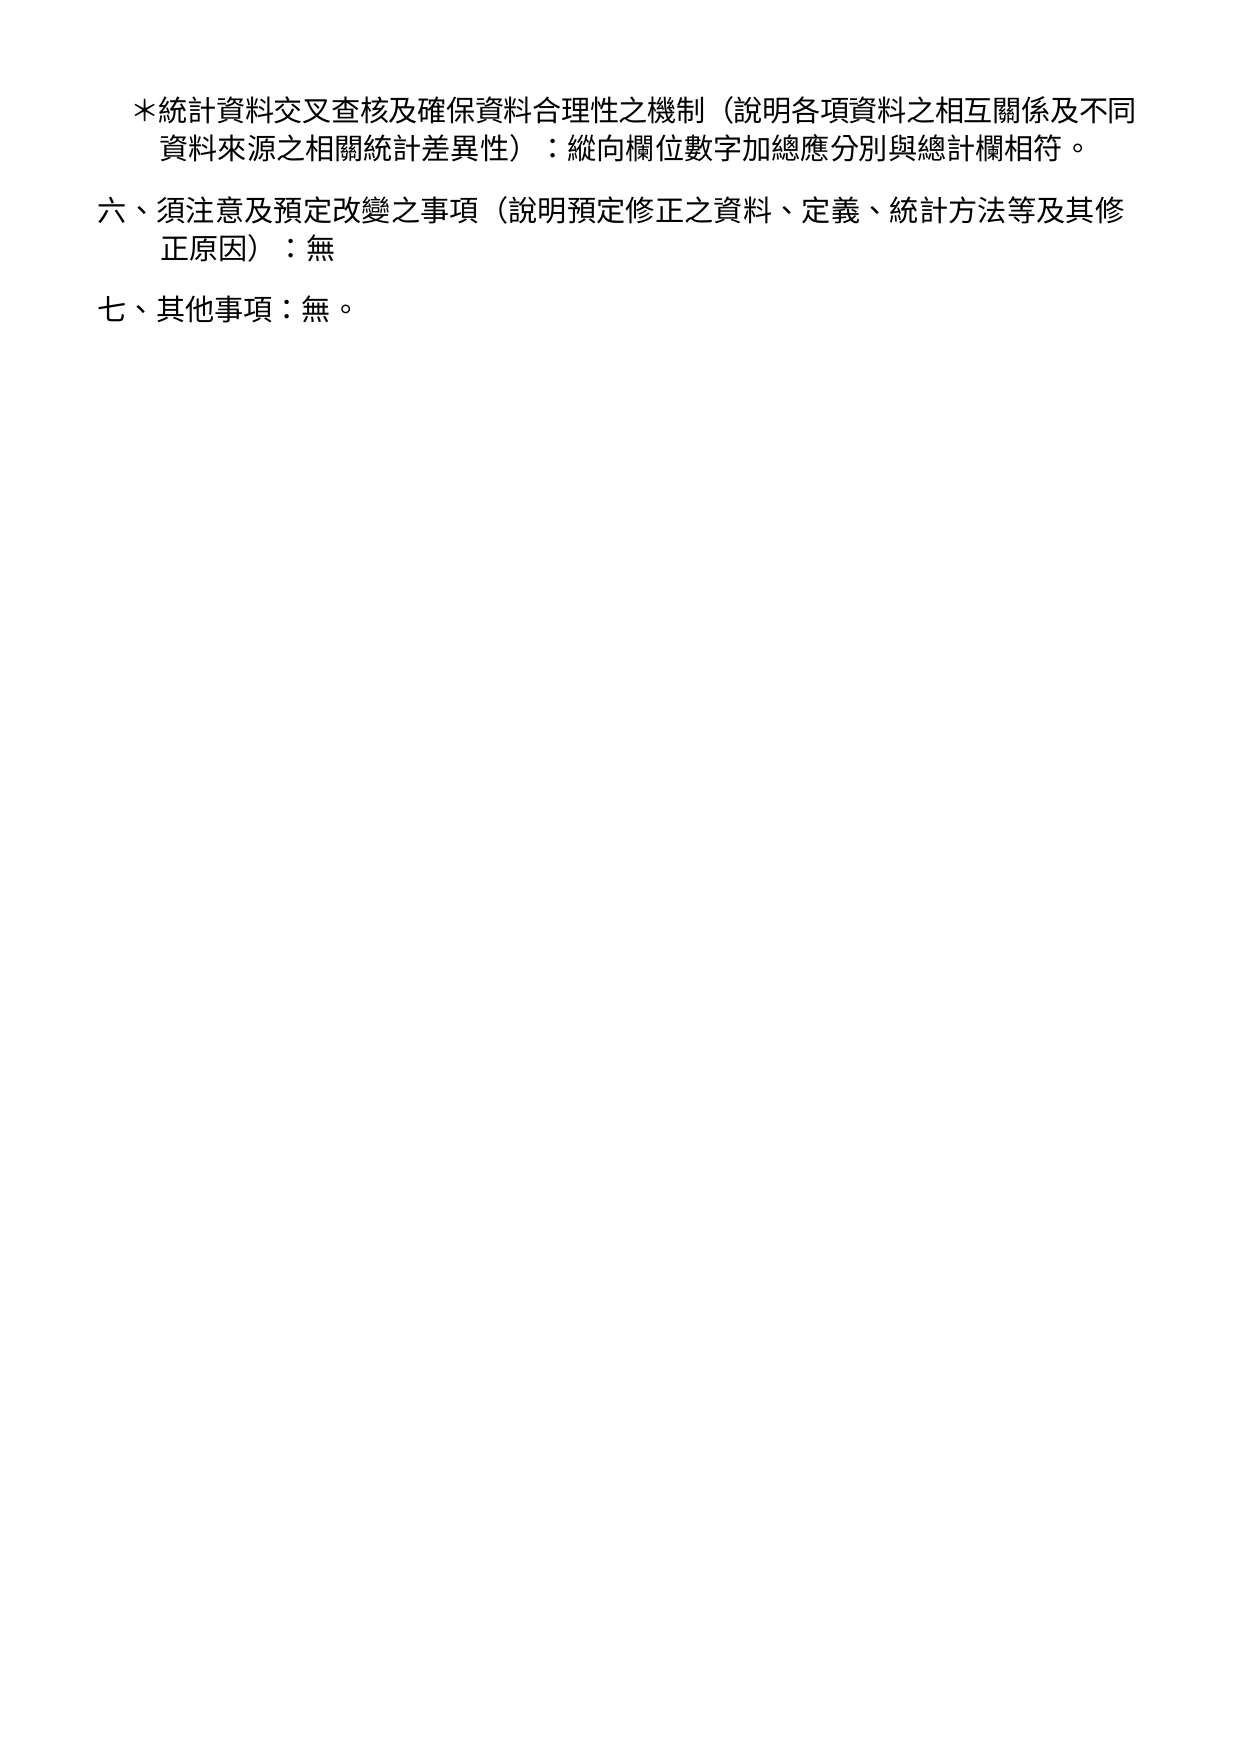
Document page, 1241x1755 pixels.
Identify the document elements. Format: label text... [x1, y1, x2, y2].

text 六、須注意及預定改變之事項（說明預定修正之資料、定義、統計方法等及其修 正原因）：無 [97, 192, 1145, 267]
text ＊統計資料交叉查核及確保資料合理性之機制（說明各項資料之相互關係及不同 資料來源之相關統計差異性）：縱向欄位數字加總應分別與總計欄相符。 [130, 92, 1145, 167]
text 七、其他事項：無。 [97, 289, 1145, 329]
